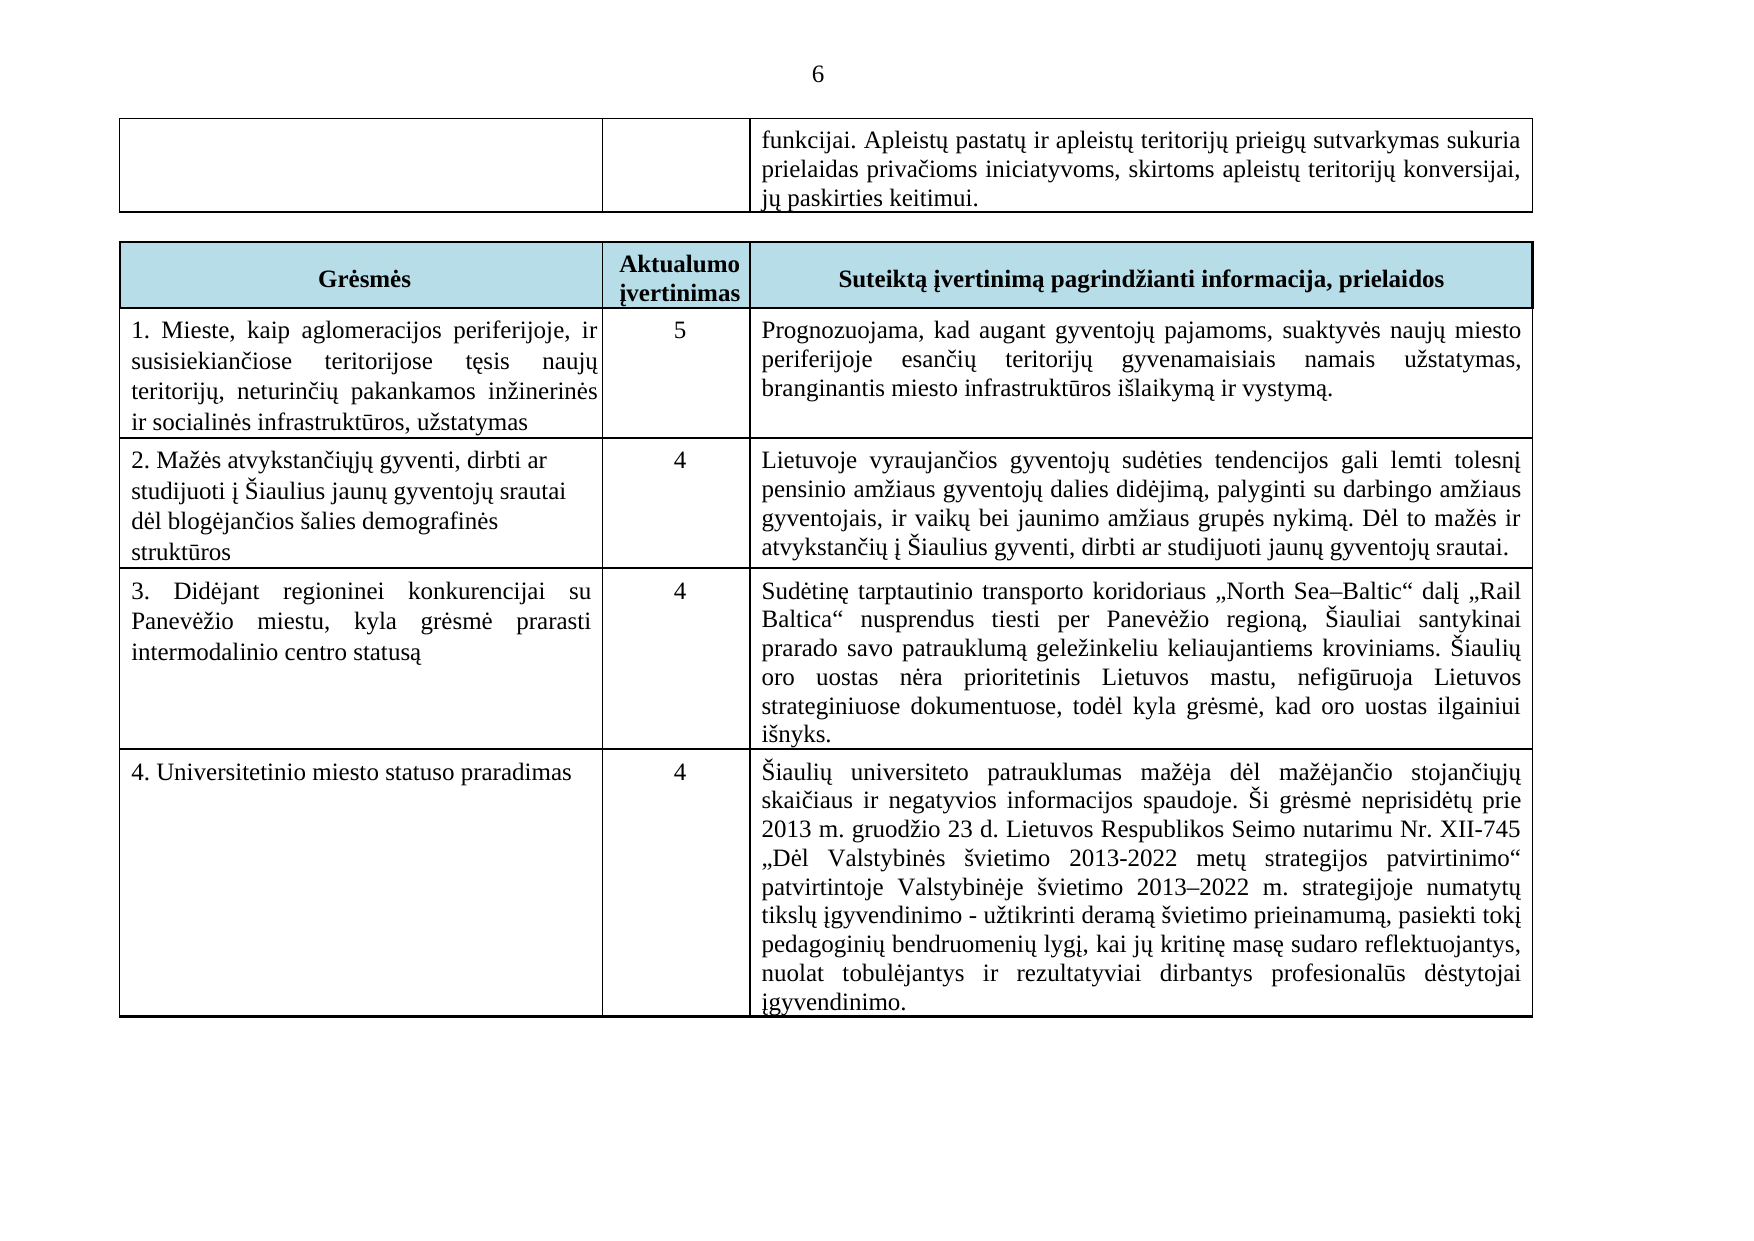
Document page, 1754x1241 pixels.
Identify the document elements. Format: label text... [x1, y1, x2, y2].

table_cell [603, 119, 749, 211]
table_cell Lietuvoje vyraujančios gyventojų sudėties tendencijos gali lemti tolesnį pensinio amžiaus gyventojų dalies didėjimą, palyginti su darbingo amžiaus gyventojais, ir vaikų bei jaunimo amžiaus grupės nykimą. Dėl to mažės ir atvykstančių į Šiaulius gyventi, dirbti ar studijuoti jaunų gyventojų srautai. [751, 439, 1532, 567]
table_cell Prognozuojama, kad augant gyventojų pajamoms, suaktyvės naujų miesto periferijoje esančių teritorijų gyvenamaisiais namais užstatymas, branginantis miesto infrastruktūros išlaikymą ir vystymą. [751, 309, 1532, 437]
table_cell 4 [603, 569, 749, 748]
table_cell Sudėtinę tarptautinio transporto koridoriaus „North Sea–Baltic“ dalį „Rail Baltica“ nusprendus tiesti per Panevėžio regioną, Šiauliai santykinai prarado savo patrauklumą geležinkeliu keliaujantiems kroviniams. Šiaulių oro uostas nėra prioritetinis Lietuvos mastu, nefigūruoja Lietuvos strateginiuose dokumentuose, todėl kyla grėsmė, kad oro uostas ilgainiui išnyks. [751, 569, 1532, 748]
table_cell 3. Didėjant regioninei konkurencijai su Panevėžio miestu, kyla grėsmė prarasti intermodalinio centro statusą [120, 569, 602, 748]
table_header Aktualumo įvertinimas [603, 243, 749, 307]
table_cell [120, 119, 602, 211]
table_cell 4 [603, 439, 749, 567]
table_cell Šiaulių universiteto patrauklumas mažėja dėl mažėjančio stojančiųjų skaičiaus ir negatyvios informacijos spaudoje. Ši grėsmė neprisidėtų prie 2013 m. gruodžio 23 d. Lietuvos Respublikos Seimo nutarimu Nr. XII-745 „Dėl Valstybinės švietimo 2013-2022 metų strategijos patvirtinimo“ patvirtintoje Valstybinėje švietimo 2013–2022 m. strategijoje numatytų tikslų įgyvendinimo - užtikrinti deramą švietimo prieinamumą, pasiekti tokį pedagoginių bendruomenių lygį, kai jų kritinę masę sudaro reflektuojantys, nuolat tobulėjantys ir rezultatyviai dirbantys profesionalūs dėstytojai įgyvendinimo. [751, 750, 1532, 1015]
table_cell 1. Mieste, kaip aglomeracijos periferijoje, ir susisiekiančiose teritorijose tęsis naujų teritorijų, neturinčių pakankamos inžinerinės ir socialinės infrastruktūros, užstatymas [120, 309, 602, 437]
table_cell 4 [603, 750, 749, 1015]
table_header Suteiktą įvertinimą pagrindžianti informacija, prielaidos [751, 243, 1531, 307]
table_cell funkcijai. Apleistų pastatų ir apleistų teritorijų prieigų sutvarkymas sukuria prielaidas privačioms iniciatyvoms, skirtoms apleistų teritorijų konversijai, jų paskirties keitimui. [751, 119, 1532, 211]
table_cell 4. Universitetinio miesto statuso praradimas [120, 750, 602, 1015]
table_header Grėsmės [121, 243, 602, 307]
table_cell 5 [603, 309, 749, 437]
table_cell 2. Mažės atvykstančiųjų gyventi, dirbti ar studijuoti į Šiaulius jaunų gyventojų srautai dėl blogėjančios šalies demografinės struktūros [120, 439, 602, 567]
